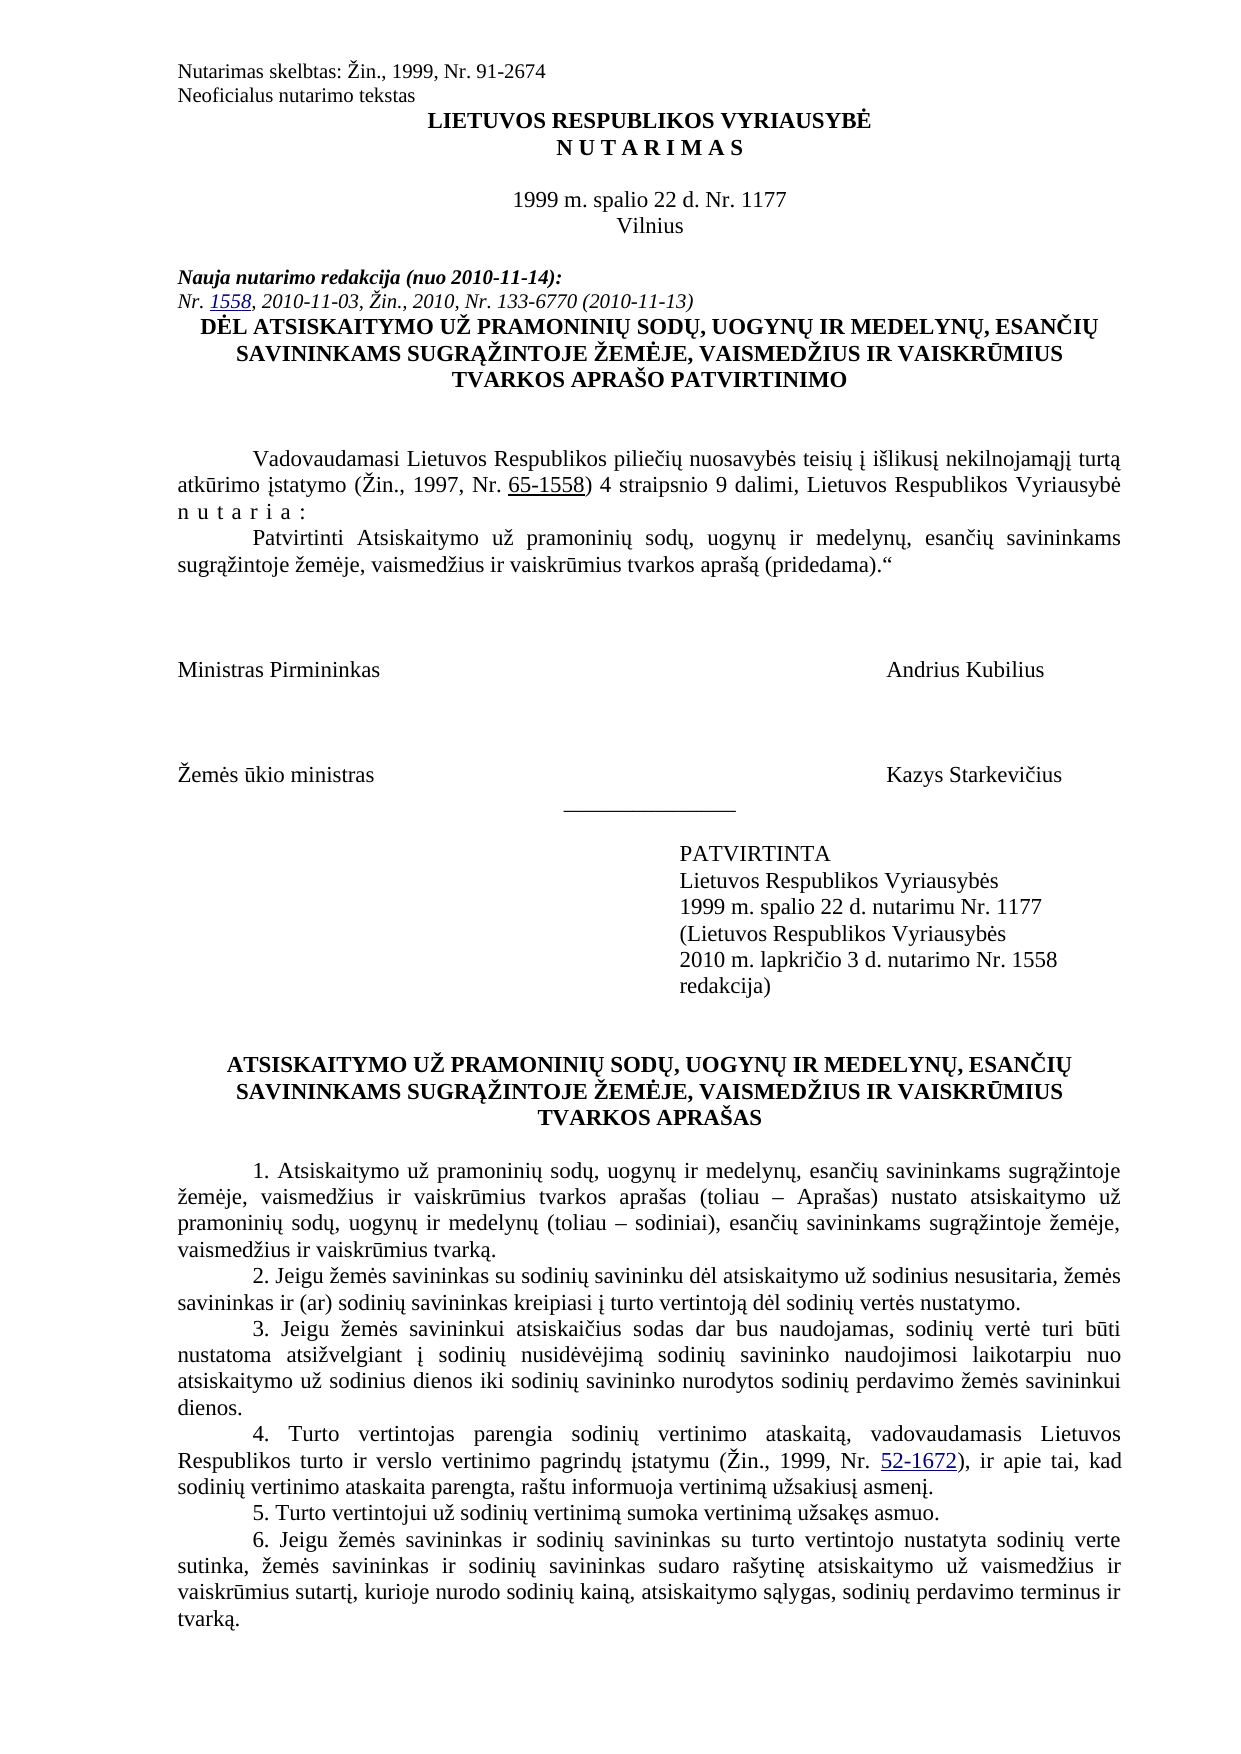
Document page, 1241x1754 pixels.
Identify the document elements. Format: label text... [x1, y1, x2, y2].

text Vadovaudamasi Lietuvos Respublikos piliečių nuosavybės teisių į išlikusį nekilnojamąjį turtą atkūrimo įstatymo (Žin., 1997, Nr. 65-1558) 4 straipsnio 9 dalimi, Lietuvos Respublikos Vyriausybė nutaria: [177, 445, 1122, 524]
text Žemės ūkio ministras Kazys Starkevičius [177, 761, 1122, 788]
text _______________ [177, 788, 1122, 814]
text Vilnius [177, 213, 1122, 239]
text Nutarimas skelbtas: Žin., 1999, Nr. 91-2674 [177, 59, 1122, 83]
text DĖL ATSISKAITYMO UŽ PRAMONINIŲ SODŲ, UOGYNŲ IR MEDELYNŲ, ESANČIŲ SAVININKAMS SUGRĄŽINTOJE ŽEMĖJE, VAISMEDŽIUS IR VAISKRŪMIUS TVARKOS APRAŠO PATVIRTINIMO [177, 313, 1122, 392]
text 1. Atsiskaitymo už pramoninių sodų, uogynų ir medelynų, esančių savininkams sugrąžintoje žemėje, vaismedžius ir vaiskrūmius tvarkos aprašas (toliau – Aprašas) nustato atsiskaitymo už pramoninių sodų, uogynų ir medelynų (toliau – sodiniai), esančių savininkams sugrąžintoje žemėje, vaismedžius ir vaiskrūmius tvarką. [177, 1157, 1122, 1262]
text 1999 m. spalio 22 d. Nr. 1177 [177, 186, 1122, 213]
text Ministras Pirmininkas Andrius Kubilius [177, 656, 1122, 682]
text N U T A R I M A S [177, 133, 1122, 160]
text 2. Jeigu žemės savininkas su sodinių savininku dėl atsiskaitymo už sodinius nesusitaria, žemės savininkas ir (ar) sodinių savininkas kreipiasi į turto vertintoją dėl sodinių vertės nustatymo. [177, 1262, 1122, 1315]
text Nauja nutarimo redakcija (nuo 2010-11-14): [177, 265, 1122, 289]
text ATSISKAITYMO UŽ PRAMONINIŲ SODŲ, UOGYNŲ IR MEDELYNŲ, ESANČIŲ SAVININKAMS SUGRĄŽINTOJE ŽEMĖJE, VAISMEDŽIUS IR VAISKRŪMIUS TVARKOS APRAŠAS [177, 1051, 1122, 1130]
text LIETUVOS RESPUBLIKOS VYRIAUSYBĖ [177, 107, 1122, 133]
text 6. Jeigu žemės savininkas ir sodinių savininkas su turto vertintojo nustatyta sodinių verte sutinka, žemės savininkas ir sodinių savininkas sudaro rašytinę atsiskaitymo už vaismedžius ir vaiskrūmius sutartį, kurioje nurodo sodinių kainą, atsiskaitymo sąlygas, sodinių perdavimo terminus ir tvarką. [177, 1526, 1122, 1631]
text Nr. 1558, 2010-11-03, Žin., 2010, Nr. 133-6770 (2010-11-13) [177, 289, 1122, 313]
text 3. Jeigu žemės savininkui atsiskaičius sodas dar bus naudojamas, sodinių vertė turi būti nustatoma atsižvelgiant į sodinių nusidėvėjimą sodinių savininko naudojimosi laikotarpiu nuo atsiskaitymo už sodinius dienos iki sodinių savininko nurodytos sodinių perdavimo žemės savininkui dienos. [177, 1315, 1122, 1420]
text Neoficialus nutarimo tekstas [177, 83, 1122, 107]
text Patvirtinta Lietuvos Respublikos Vyriausybės 1999 m. spalio 22 d. nutarimu Nr. 1177 (Lietuvos Respublikos Vyriausybės 2010 m. lapkričio 3 d. nutarimo Nr. 1558 redakcija) [679, 841, 1122, 999]
text Patvirtinti Atsiskaitymo už pramoninių sodų, uogynų ir medelynų, esančių savininkams sugrąžintoje žemėje, vaismedžius ir vaiskrūmius tvarkos aprašą (pridedama).“ [177, 524, 1122, 577]
text 4. Turto vertintojas parengia sodinių vertinimo ataskaitą, vadovaudamasis Lietuvos Respublikos turto ir verslo vertinimo pagrindų įstatymu (Žin., 1999, Nr. 52-1672), ir apie tai, kad sodinių vertinimo ataskaita parengta, raštu informuoja vertinimą užsakiusį asmenį. [177, 1420, 1122, 1499]
text 5. Turto vertintojui už sodinių vertinimą sumoka vertinimą užsakęs asmuo. [177, 1499, 1122, 1526]
